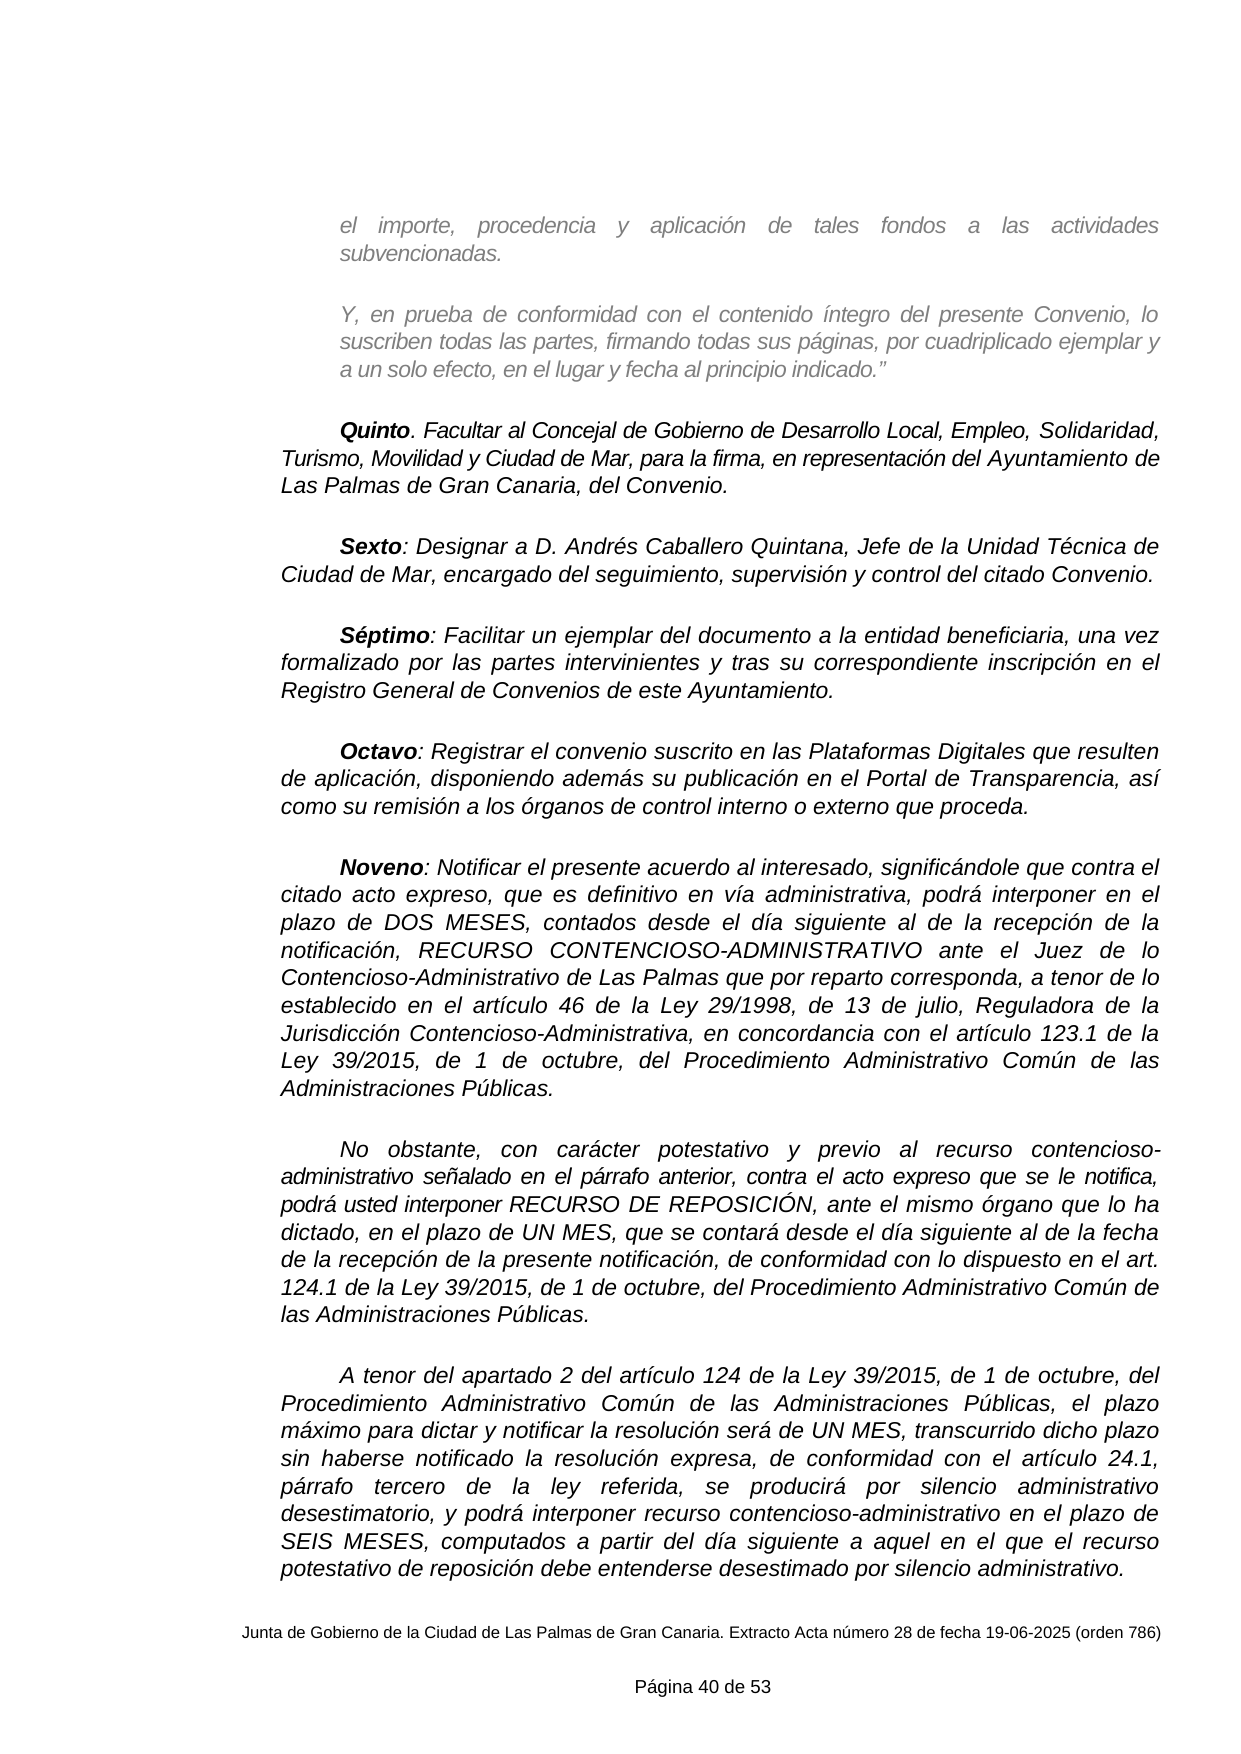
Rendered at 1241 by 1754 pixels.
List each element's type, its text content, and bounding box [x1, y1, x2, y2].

text No obstante, con carácter potestativo y previo al recurso contencioso-administrativo señalado en el párrafo anterior, contra el acto expreso que se le notifica, podrá usted interponer RECURSO DE REPOSICIÓN, ante el mismo órgano que lo ha dictado, en el plazo de UN MES, que se contará desde el día siguiente al de la fecha de la recepción de la presente notificación, de conformidad con lo dispuesto en el art. 124.1 de la Ley 39/2015, de 1 de octubre, del Procedimiento Administrativo Común de las Administraciones Públicas. [281, 1136, 1162, 1328]
text Octavo: Registrar el convenio suscrito en las Plataformas Digitales que resulten de aplicación, disponiendo además su publicación en el Portal de Transparencia, así como su remisión a los órganos de control interno o externo que proceda. [281, 738, 1162, 819]
text Sexto: Designar a D. Andrés Caballero Quintana, Jefe de la Unidad Técnica de Ciudad de Mar, encargado del seguimiento, supervisión y control del citado Convenio. [281, 533, 1162, 587]
text Séptimo: Facilitar un ejemplar del documento a la entidad beneficiaria, una vez formalizado por las partes intervinientes y tras su correspondiente inscripción en el Registro General de Convenios de este Ayuntamiento. [281, 622, 1162, 703]
text Noveno: Notificar el presente acuerdo al interesado, significándole que contra el citado acto expreso, que es definitivo en vía administrativa, podrá interponer en el plazo de DOS MESES, contados desde el día siguiente al de la recepción de la notificación, RECURSO CONTENCIOSO-ADMINISTRATIVO ante el Juez de lo Contencioso-Administrativo de Las Palmas que por reparto corresponda, a tenor de lo establecido en el artículo 46 de la Ley 29/1998, de 13 de julio, Reguladora de la Jurisdicción Contencioso-Administrativa, en concordancia con el artículo 123.1 de la Ley 39/2015, de 1 de octubre, del Procedimiento Administrativo Común de las Administraciones Públicas. [281, 854, 1162, 1101]
text el importe, procedencia y aplicación de tales fondos a las actividades subvencionadas. [339, 212, 1162, 266]
text A tenor del apartado 2 del artículo 124 de la Ley 39/2015, de 1 de octubre, del Procedimiento Administrativo Común de las Administraciones Públicas, el plazo máximo para dictar y notificar la resolución será de UN MES, transcurrido dicho plazo sin haberse notificado la resolución expresa, de conformidad con el artículo 24.1, párrafo tercero de la ley referida, se producirá por silencio administrativo desestimatorio, y podrá interponer recurso contencioso-administrativo en el plazo de SEIS MESES, computados a partir del día siguiente a aquel en el que el recurso potestativo de reposición debe entenderse desestimado por silencio administrativo. [281, 1362, 1162, 1582]
text Y, en prueba de conformidad con el contenido íntegro del presente Convenio, lo suscriben todas las partes, firmando todas sus páginas, por cuadriplicado ejemplar y a un solo efecto, en el lugar y fecha al principio indicado.” [339, 301, 1162, 382]
text Quinto. Facultar al Concejal de Gobierno de Desarrollo Local, Empleo, Solidaridad, Turismo, Movilidad y Ciudad de Mar, para la firma, en representación del Ayuntamiento de Las Palmas de Gran Canaria, del Convenio. [281, 417, 1162, 498]
